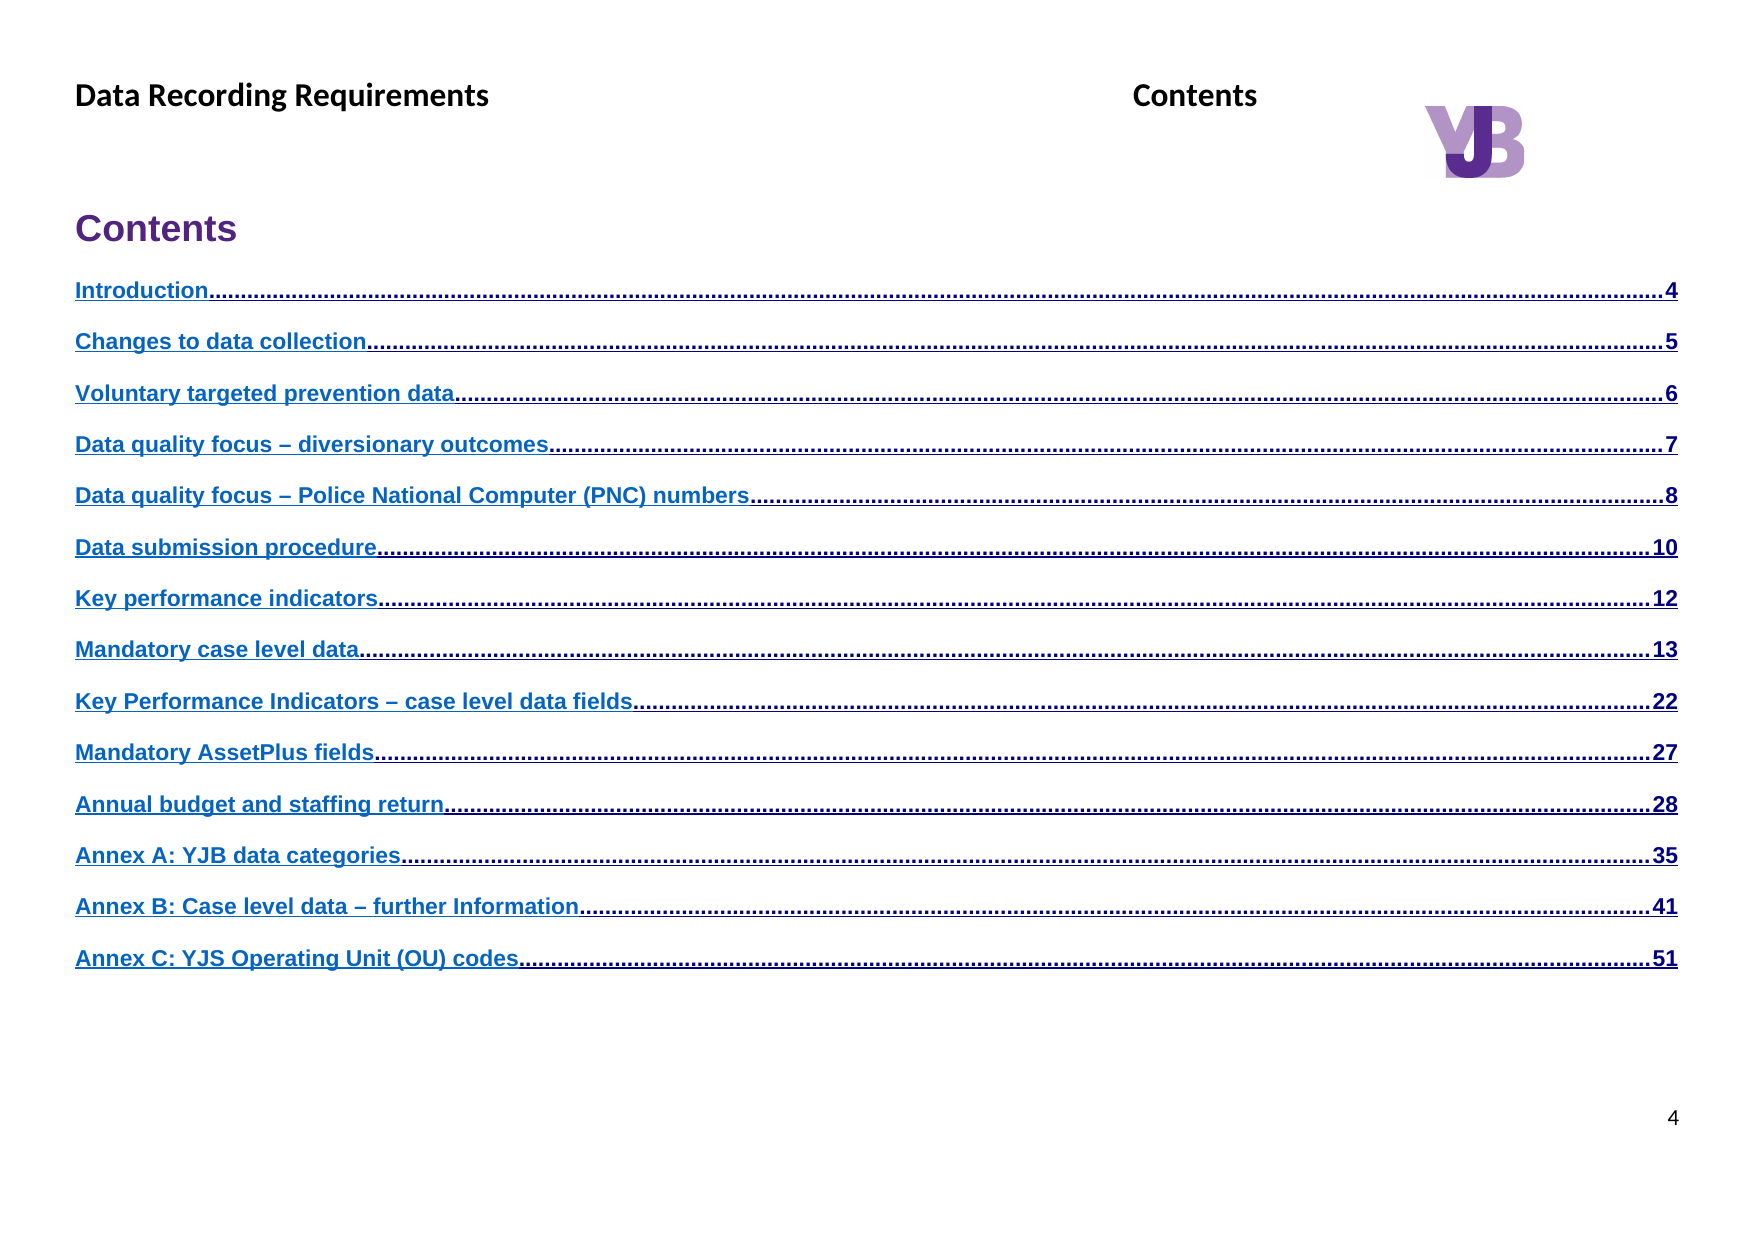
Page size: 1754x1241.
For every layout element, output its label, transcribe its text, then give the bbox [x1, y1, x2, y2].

text Data quality focus – diversionary outcomes 7 [75, 431, 1679, 457]
text Data quality focus – Police National Computer (PNC) numbers 8 [75, 482, 1679, 509]
text Key performance indicators 12 [75, 585, 1679, 611]
text Changes to data collection 5 [75, 328, 1679, 355]
subtitle Contents [75, 206, 1679, 249]
text Annual budget and staffing return 28 [75, 791, 1679, 817]
text Voluntary targeted prevention data 6 [75, 380, 1679, 406]
text Annex B: Case level data – further Information 41 [75, 893, 1679, 919]
text Key Performance Indicators – case level data fields 22 [75, 688, 1679, 714]
text Annex C: YJS Operating Unit (OU) codes 51 [75, 944, 1679, 971]
text Annex A: YJB data categories 35 [75, 842, 1679, 868]
text Data submission procedure 10 [75, 534, 1679, 560]
text Introduction 4 [75, 277, 1679, 303]
text Mandatory case level data 13 [75, 636, 1679, 663]
text Mandatory AssetPlus fields 27 [75, 739, 1679, 766]
